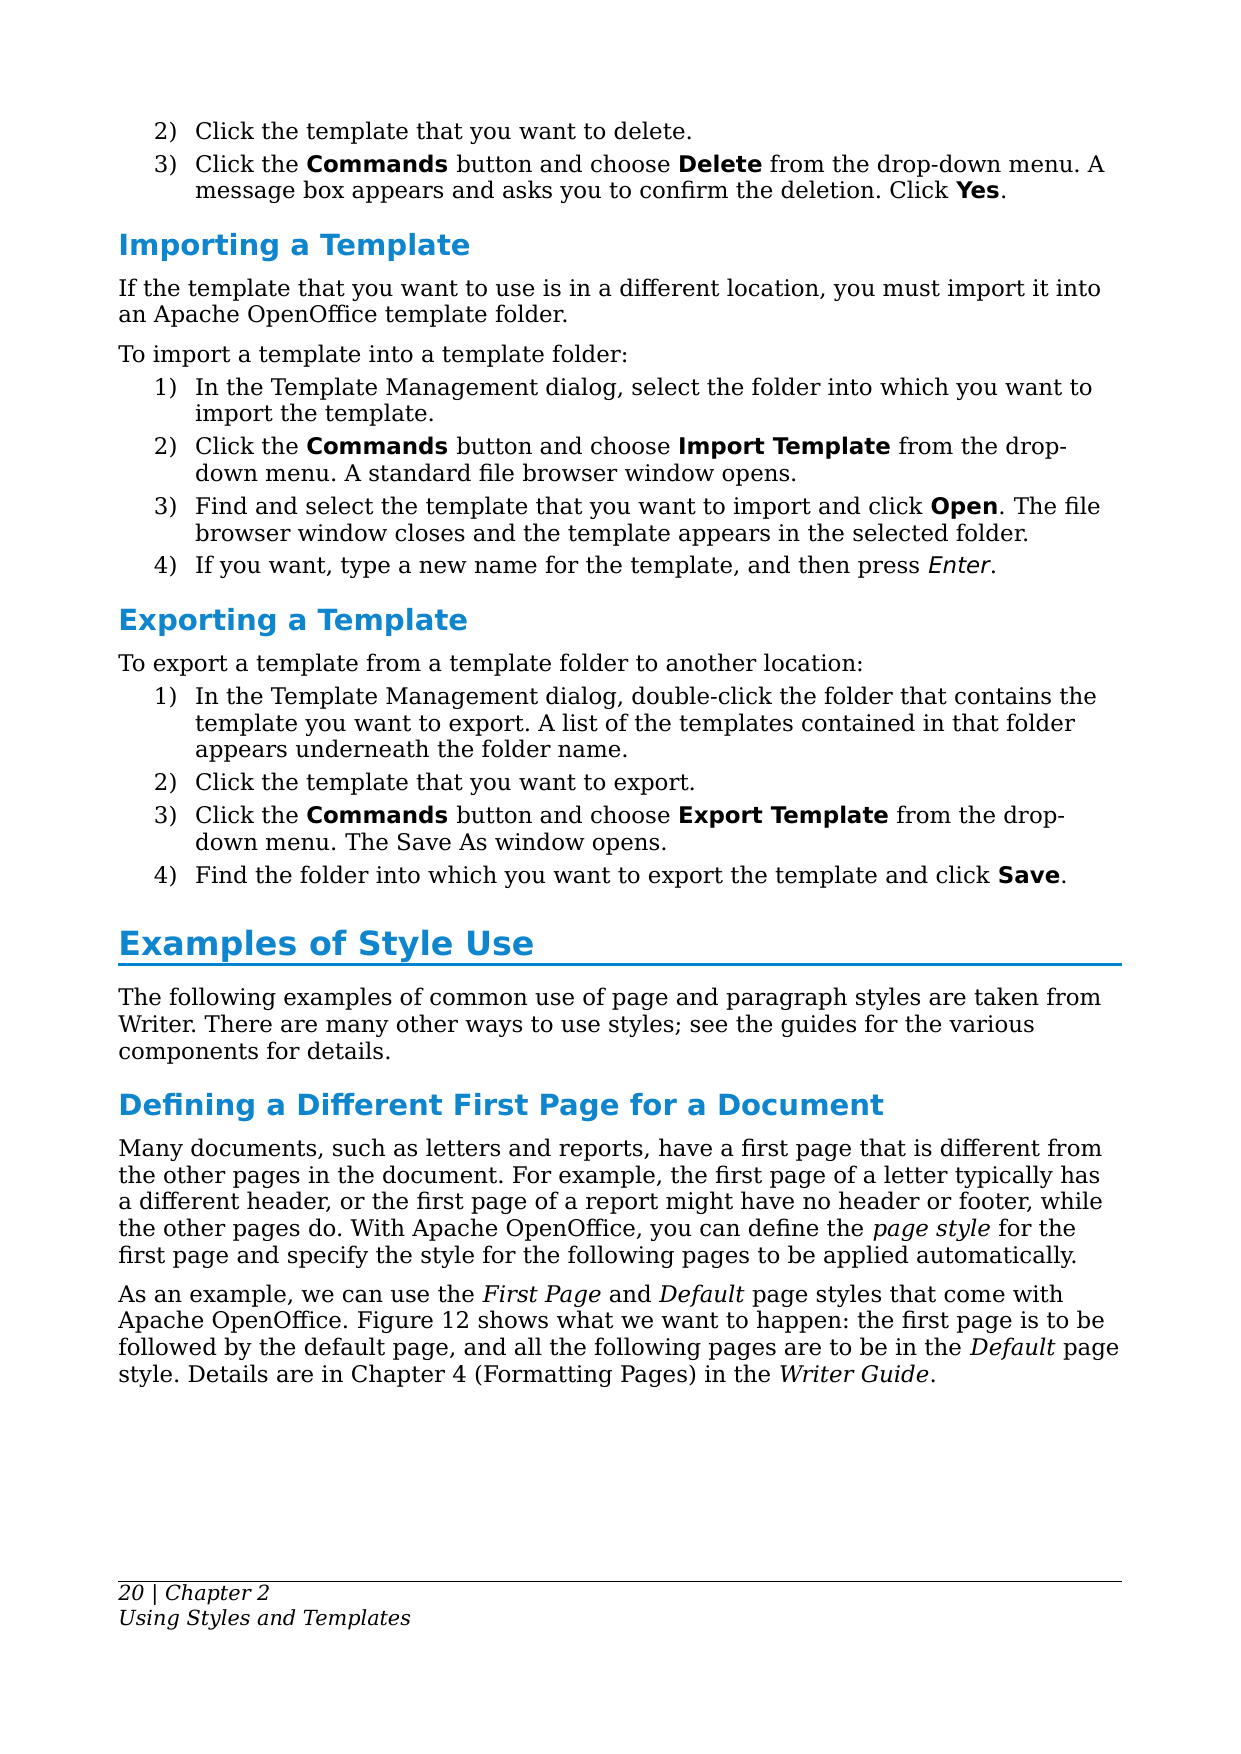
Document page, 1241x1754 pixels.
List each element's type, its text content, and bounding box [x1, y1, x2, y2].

list Click the Commands button and choose Import Template from the drop-down menu. A standard file browser window opens. [177, 433, 1122, 487]
text As an example, we can use the First Page and Default page styles that come with Apache OpenOffice. Figure 12 shows what we want to happen: the first page is to be followed by the default page, and all the following pages are to be in the Default page style. Details are in Chapter 4 (Formatting Pages) in the Writer Guide. [118, 1281, 1122, 1388]
list In the Template Management dialog, select the folder into which you want to import the template. [177, 374, 1122, 427]
text Many documents, such as letters and reports, have a first page that is different from the other pages in the document. For example, the first page of a letter typically has a different header, or the first page of a report might have no header or footer, while the other pages do. With Apache OpenOffice, you can define the page style for the first page and specify the style for the following pages to be applied automatically. [118, 1135, 1122, 1268]
subtitle Importing a Template [118, 229, 1122, 263]
list To export a template from a template folder to another location: [118, 650, 1122, 677]
list Click the Commands button and choose Export Template from the drop-down menu. The Save As window opens. [177, 802, 1122, 856]
list Click the Commands button and choose Delete from the drop-down menu. A message box appears and asks you to confirm the deletion. Click Yes. [177, 151, 1122, 204]
list To import a template into a template folder: [118, 341, 1122, 367]
subtitle Examples of Style Use [118, 925, 1122, 963]
list Click the template that you want to export. [177, 769, 1122, 796]
list Find the folder into which you want to export the template and click Save. [177, 862, 1122, 888]
list If you want, type a new name for the template, and then press Enter. [177, 553, 1122, 579]
text If the template that you want to use is in a different location, you must import it into an Apache OpenOffice template folder. [118, 275, 1122, 328]
text The following examples of common use of page and paragraph styles are taken from Writer. There are many other ways to use styles; see the guides for the various components for details. [118, 984, 1122, 1064]
subtitle Defining a Different First Page for a Document [118, 1089, 1122, 1123]
list In the Template Management dialog, double-click the folder that contains the template you want to export. A list of the templates contained in that folder appears underneath the folder name. [177, 683, 1122, 763]
list Click the template that you want to delete. [177, 118, 1122, 145]
list Find and select the template that you want to import and click Open. The file browser window closes and the template appears in the selected folder. [177, 493, 1122, 546]
subtitle Exporting a Template [118, 604, 1122, 638]
